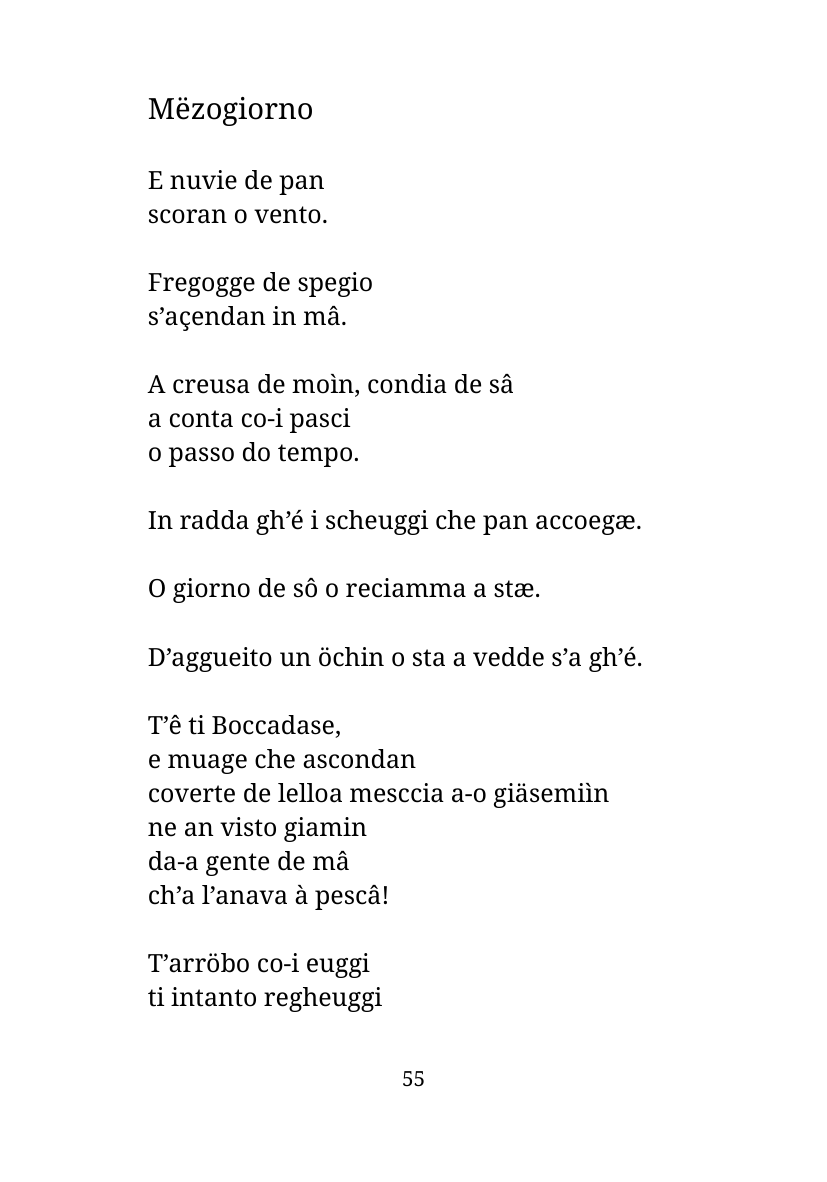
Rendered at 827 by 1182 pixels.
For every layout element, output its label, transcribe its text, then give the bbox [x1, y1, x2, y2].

text ne an visto giamin [118, 809, 709, 843]
text Fregogge de spegio [118, 264, 709, 298]
text scoran o vento. [118, 196, 709, 230]
text D’aggueito un öchin o sta a vedde s’a gh’é. [118, 639, 709, 673]
text o passo do tempo. [118, 435, 709, 469]
text E nuvie de pan [118, 162, 709, 196]
text s’açendan in mâ. [118, 298, 709, 333]
text O giorno de sô o reciamma a stæ. [118, 571, 709, 605]
text a conta co-i pasci [118, 401, 709, 435]
text coverte de lelloa mesccia a-o giäsemiìn [118, 775, 709, 809]
text e muage che ascondan [118, 741, 709, 775]
text Mëzogiorno [118, 88, 709, 128]
text ti intanto regheuggi [118, 980, 709, 1014]
text A creusa de moìn, condia de sâ [118, 367, 709, 401]
text da-a gente de mâ [118, 843, 709, 878]
text In radda gh’é i scheuggi che pan accoegæ. [118, 503, 709, 537]
text T’arröbo co-i euggi [118, 946, 709, 980]
text T’ê ti Boccadase, [118, 707, 709, 741]
text ch’a l’anava à pescâ! [118, 878, 709, 912]
